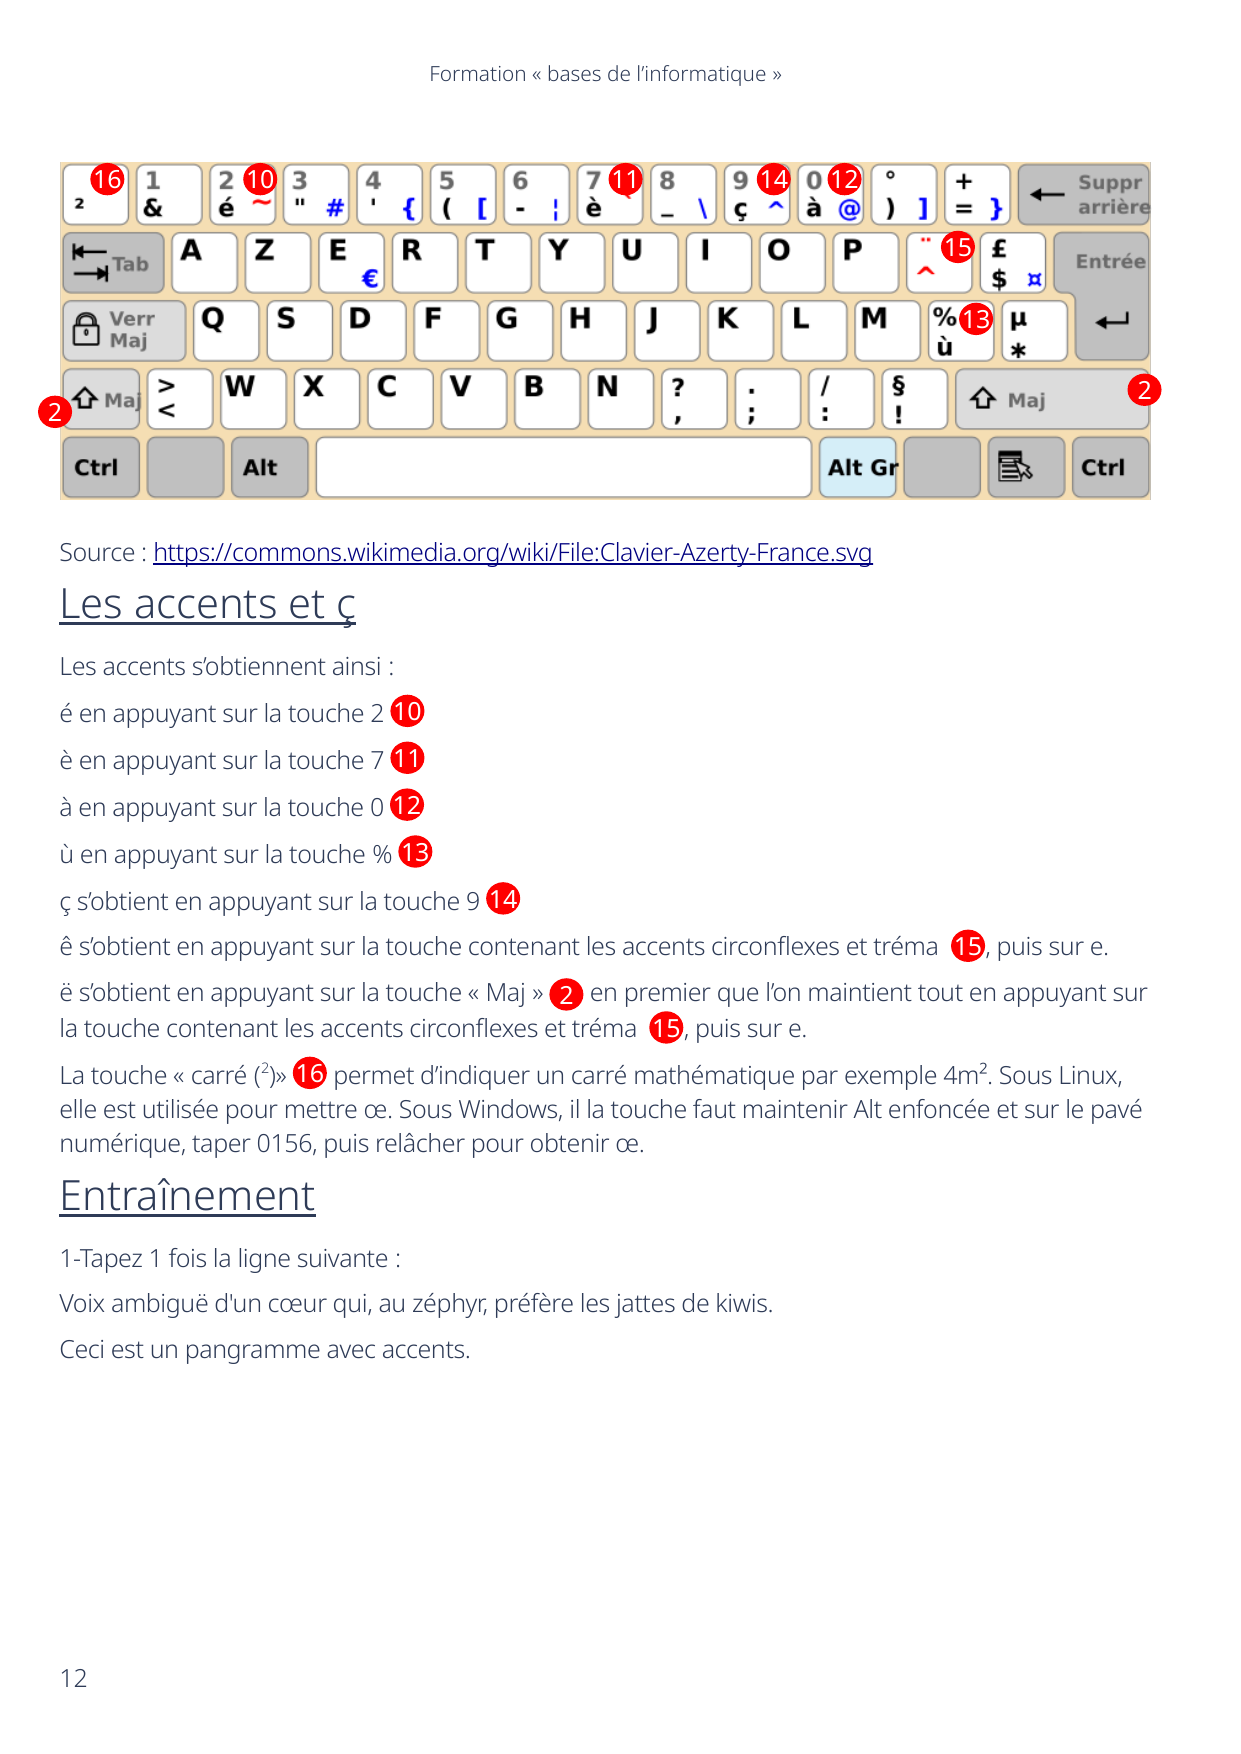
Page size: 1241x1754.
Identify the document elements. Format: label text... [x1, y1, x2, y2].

text La touche « carré (2)» permet d’indiquer un carré mathématique par exemple 4m². Sous Linux, elle est utilisée pour mettre œ. Sous Windows, il la touche faut maintenir Alt enfoncée et sur le pavé numérique, taper 0156, puis relâcher pour obtenir œ. [59, 1057, 1152, 1160]
text 1-Tapez 1 fois la ligne suivante : [59, 1240, 1152, 1274]
text é en appuyant sur la touche 2 [59, 695, 1152, 730]
text Les accents s’obtiennent ainsi : [59, 649, 1152, 683]
text Voix ambiguë d'un cœur qui, au zéphyr, préfère les jattes de kiwis. [59, 1286, 1152, 1320]
text à en appuyant sur la touche 0 [59, 788, 1152, 823]
text ù en appuyant sur la touche % [59, 835, 1152, 870]
text ê s’obtient en appuyant sur la touche contenant les accents circonflexes et tréma , puis sur e. [59, 929, 1152, 963]
subtitle Les accents et ç [59, 574, 1152, 631]
text è en appuyant sur la touche 7 [59, 742, 1152, 777]
text Ceci est un pangramme avec accents. [59, 1332, 1152, 1366]
text ç s’obtient en appuyant sur la touche 9 [59, 882, 1152, 917]
subtitle Entraînement [59, 1166, 1152, 1222]
picture [59, 162, 1152, 500]
text Source : https://commons.wikimedia.org/wiki/File:Clavier-Azerty-France.svg [59, 534, 1152, 568]
text ë s’obtient en appuyant sur la touche « Maj » en premier que l’on maintient tout en appuyant sur la touche contenant les accents circonflexes et tréma , puis sur e. [59, 975, 1152, 1045]
